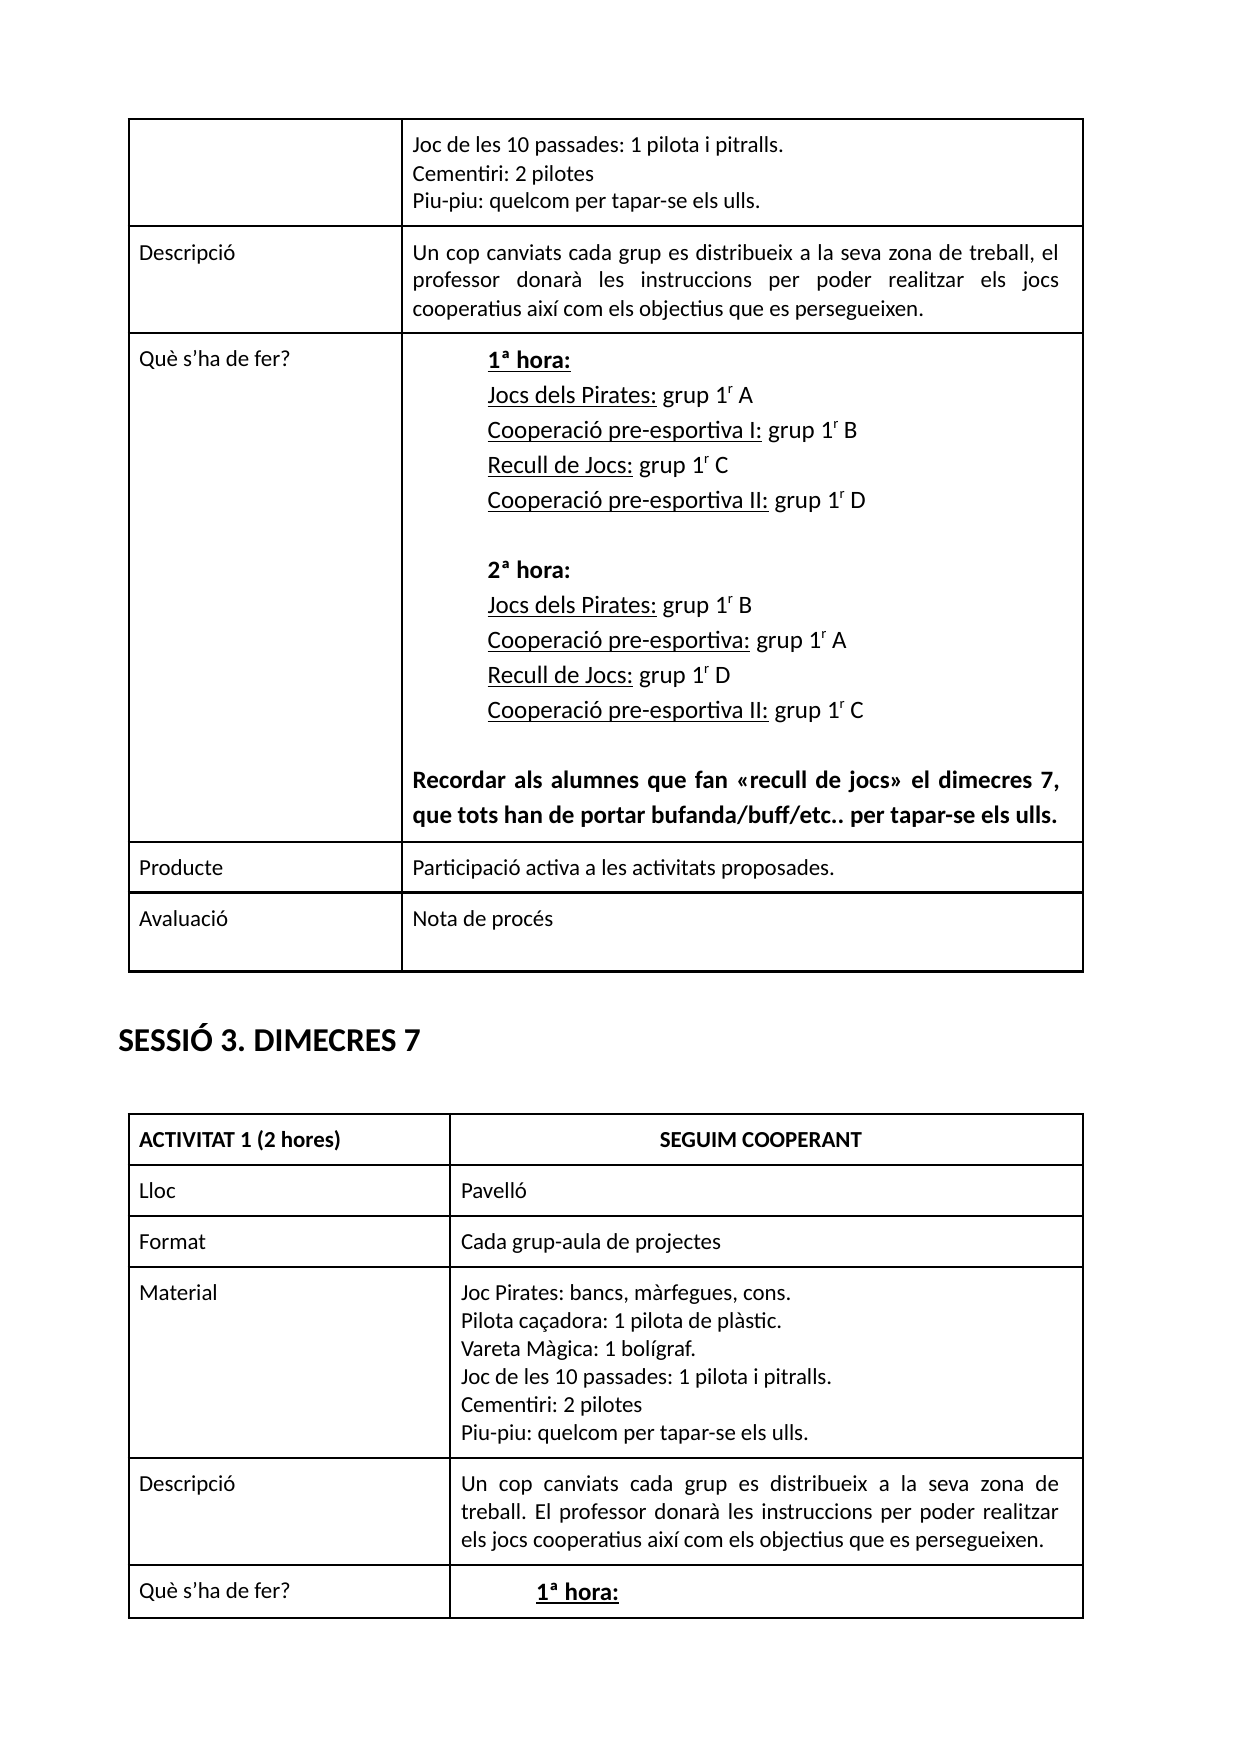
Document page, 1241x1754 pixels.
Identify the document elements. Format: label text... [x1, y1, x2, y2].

table_header ACTIVITAT 1 (2 hores) [130, 1115, 449, 1164]
table_cell Participació activa a les activitats proposades. [403, 843, 1082, 891]
table_cell Què s’ha de fer? [130, 1566, 449, 1617]
table_cell [130, 120, 401, 225]
table_header SEGUIM COOPERANT [451, 1115, 1082, 1164]
table_cell Format [130, 1217, 449, 1266]
table_cell Descripció [130, 1459, 449, 1564]
table_cell Material [130, 1268, 449, 1457]
table_cell Què s’ha de fer? [130, 334, 401, 841]
table_cell Descripció [130, 227, 401, 332]
table_cell Lloc [130, 1166, 449, 1215]
table_cell Nota de procés [403, 894, 1082, 970]
table_cell 1ª hora: [451, 1566, 1082, 1617]
table_cell Avaluació [130, 894, 401, 970]
table_cell Producte [130, 843, 401, 891]
text SESSIÓ 3. DIMECRES 7 [118, 1019, 1110, 1060]
table_cell Cada grup-aula de projectes [451, 1217, 1082, 1266]
table_cell Pavelló [451, 1166, 1082, 1215]
table_cell Un cop canviats cada grup es distribueix a la seva zona de treball. El professor donarà les instruccions per poder realitzar els jocs cooperatius així com els objectius que es persegueixen. [451, 1459, 1082, 1564]
table_cell Joc de les 10 passades: 1 pilota i pitralls. Cementiri: 2 pilotes Piu-piu: quelcom per tapar-se els ulls. [403, 120, 1082, 225]
table_cell 1ª hora: Jocs dels Pirates: grup 1r A Cooperació pre-esportiva I: grup 1r B Recull de Jocs: grup 1r C Cooperació pre-esportiva II: grup 1r D 2ª hora: Jocs dels Pirates: grup 1r B Cooperació pre-esportiva: grup 1r A Recull de Jocs: grup 1r D Cooperació pre-esportiva II: grup 1r C Recordar als alumnes que fan «recull de jocs» el dimecres 7, que tots han de portar bufanda/buff/etc.. per tapar-se els ulls. [403, 334, 1082, 841]
table_cell Un cop canviats cada grup es distribueix a la seva zona de treball, el professor donarà les instruccions per poder realitzar els jocs cooperatius així com els objectius que es persegueixen. [403, 227, 1082, 332]
table_cell Joc Pirates: bancs, màrfegues, cons. Pilota caçadora: 1 pilota de plàstic. Vareta Màgica: 1 bolígraf. Joc de les 10 passades: 1 pilota i pitralls. Cementiri: 2 pilotes Piu-piu: quelcom per tapar-se els ulls. [451, 1268, 1082, 1457]
